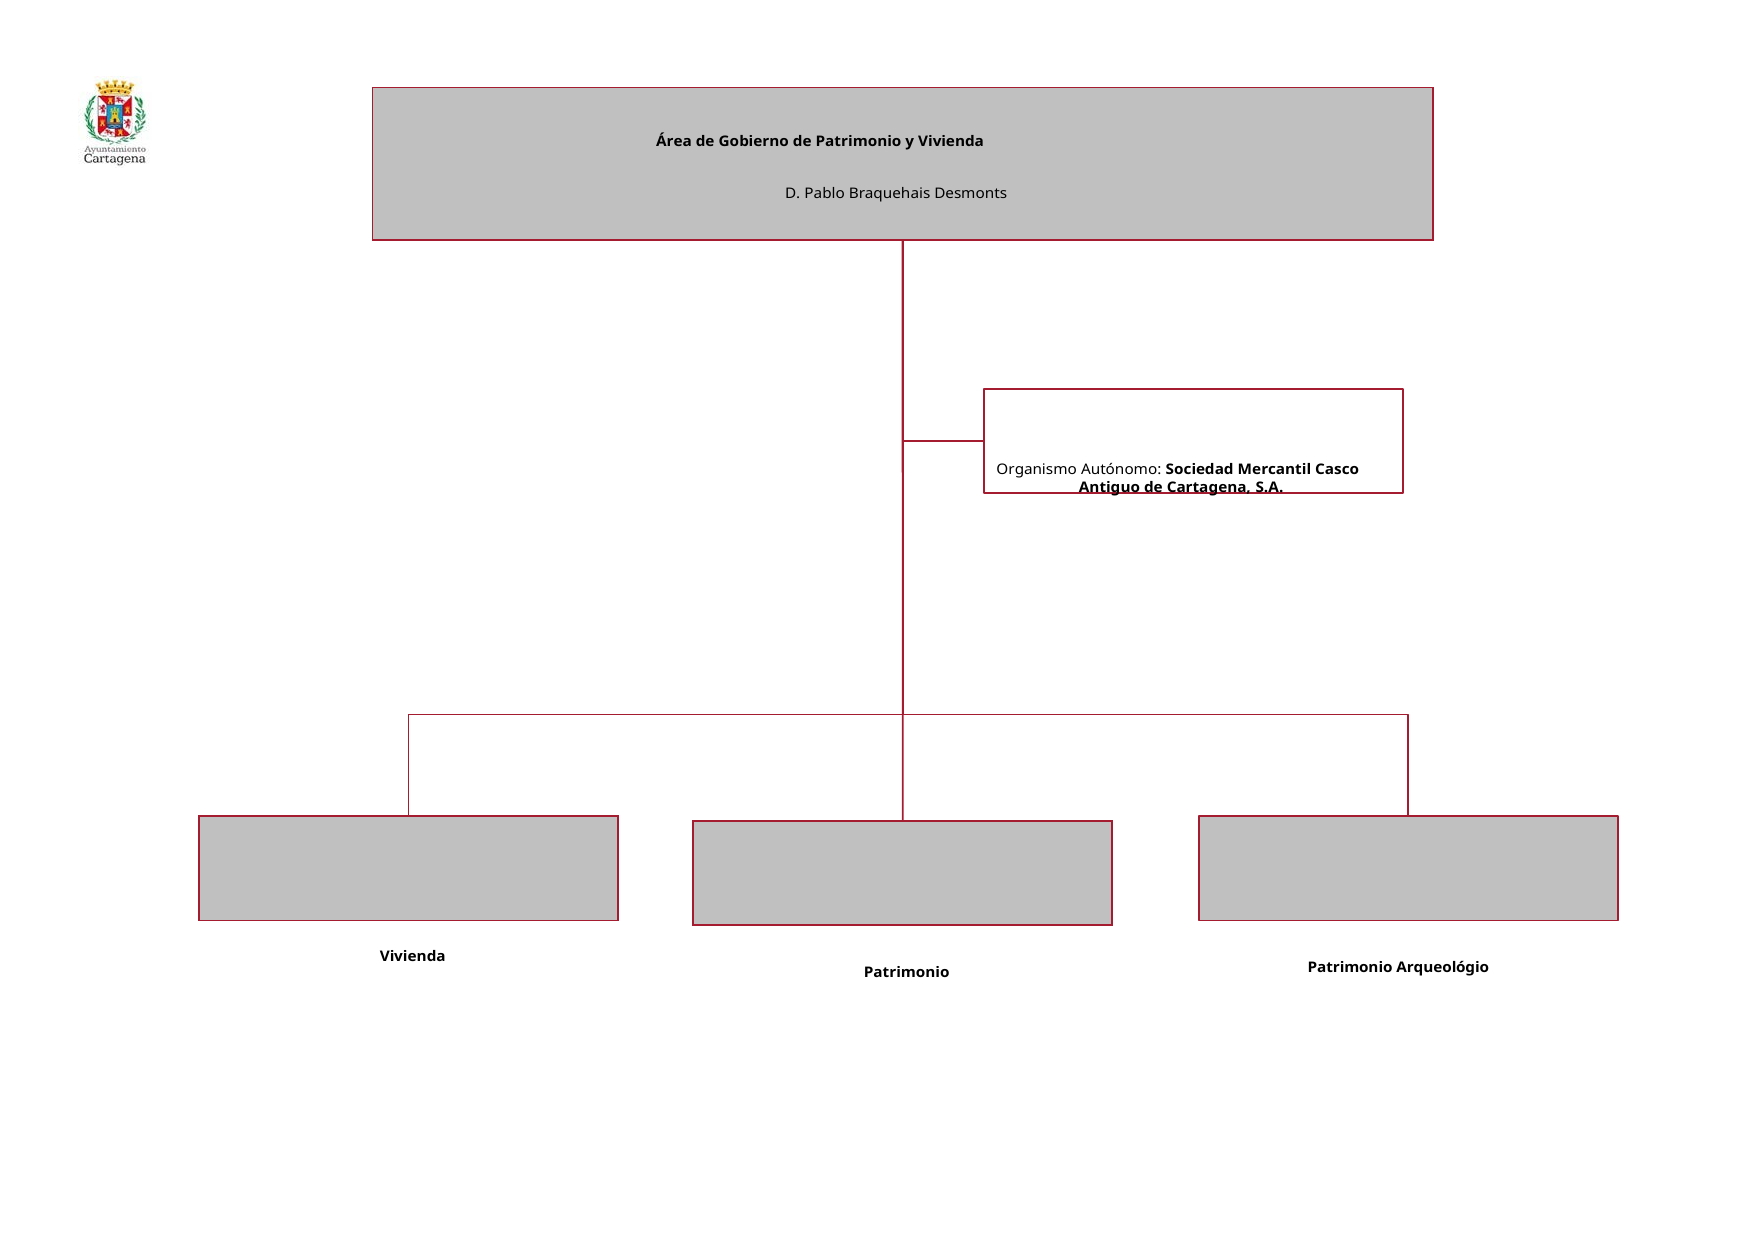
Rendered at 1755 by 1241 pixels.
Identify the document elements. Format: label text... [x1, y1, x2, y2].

subtitle Área de Gobierno de Patrimonio y Vivienda [19, 131, 78, 151]
subtitle Vivienda [19, 946, 445, 966]
text Organismo Autónomo: Sociedad Mercantil Casco Antiguo de Cartagena, S.A. [996, 460, 1392, 492]
subtitle Área de Gobierno de Patrimonio y Vivienda [152, 131, 372, 151]
subtitle Área de Gobierno de Patrimonio y Vivienda [1434, 131, 1621, 151]
text Patrimonio Arqueológio [1307, 957, 1710, 977]
text Patrimonio [502, 961, 949, 981]
text D. Pablo Braquehais Desmonts [1434, 183, 1710, 203]
